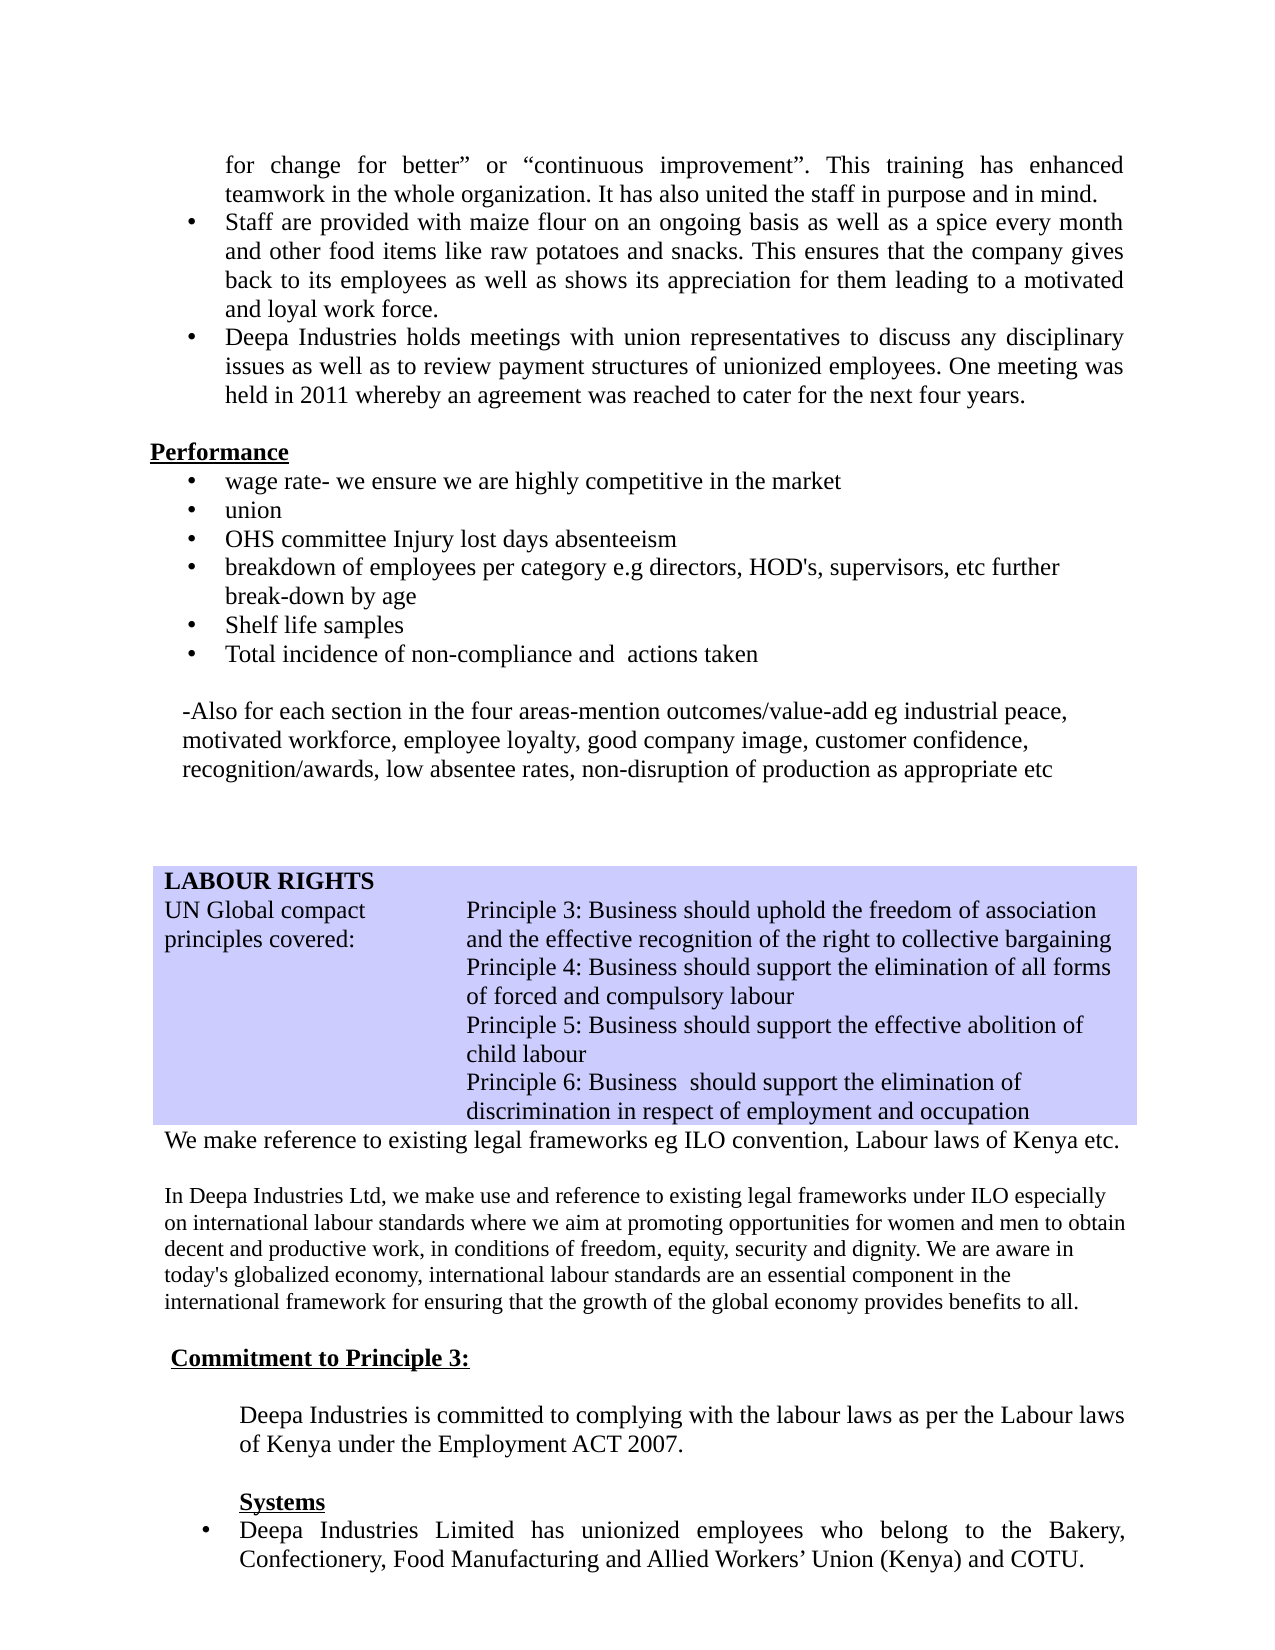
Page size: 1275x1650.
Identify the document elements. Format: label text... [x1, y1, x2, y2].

text Performance [150, 437, 1125, 466]
list breakdown of employees per category e.g directors, HOD's, supervisors, etc further break-down by age [187, 552, 1125, 610]
table_cell UN Global compact principles covered: [153, 895, 455, 1125]
list union [187, 495, 1125, 524]
table_header -Also for each section in the four areas-mention outcomes/value-add eg industrial peace, motivated workforce, employee loyalty, good company image, customer confidence, recognition/awards, low absentee rates, non-disruption of production as appropriate etc [171, 696, 1136, 809]
list Total incidence of non-compliance and actions taken [187, 639, 1125, 667]
list OHS committee Injury lost days absenteeism [187, 524, 1125, 552]
table_cell We make reference to existing legal frameworks eg ILO convention, Labour laws of Kenya etc. In Deepa Industries Ltd, we make use and reference to existing legal frameworks under ILO especially on international labour standards where we aim at promoting opportunities for women and men to obtain decent and productive work, in conditions of freedom, equity, security and dignity. We are aware in today's globalized economy, international labour standards are an essential component in the international framework for ensuring that the growth of the global economy provides benefits to all. Commitment to Principle 3: Deepa Industries is committed to complying with the labour laws as per the Labour laws of Kenya under the Employment ACT 2007. Systems Deepa Industries Limited has unionized employees who belong to the Bakery, Confectionery, Food Manufacturing and Allied Workers’ Union (Kenya) and COTU. Union Employees are allocated time to attend union meetings and to put up Union notices with full pay. Activities A shop steward (representative of the union) acts as a link between the management, the Secretary General and the employees. Issues are first discussed with the shop steward before the Secretary General can be informed of any communication to an employee especially regarding disciplinary issues. The shop steward also accompanies unionized employees upon request during disciplinary hearings. Joint negotiation meetings were held during this year to discuss clauses in the collective bargaining agreement. These meetings were successful and yielded collective bargaining agreement that will serve till September 2015.The agreement guides in addressing issues such as disciplinary, wages, allowances, leave days, termination, overtime among others. Performance We have a reasonable number of employees that are unionized details of the negotiations mentioned are done under a collective agreement between the employer and union officials The existing notice period is one month for middle and low level employees while for top management is three months notice period We have not so far had cases of complaints of wrongful termination and process as we adhere to HR best practice. Commitment to Principle 4 and 5 Deepa Industries is against all forms of forced and compulsory labour as per the Employment Act of Kenya 2007. Systems and Activities We ensure that no one under the age of 18 is allowed to work in the factory or for associates. It is mandatory for all employees to submit their National Identity card, N.H.I.F. card, N.S.S.F. card and Pin certificate before recruitment. We ensure that during recruitment the candidates are briefed of what is expected of them in terms of duties and responsibilities. Working hours and days, terms and conditions of employment are clearly stipulated in the contract. Probation period and termination of agreement are laid down in the contracts. Overtime is paid for hours worked in excess of daily working hours for junior staff. Employees are also given job descriptions stating the basic purpose of the position, duties and responsibilities and key performance indicators. They are reviewed from time to time with the knowledge of the employee. Financial aide from SACCO and decent wages assists the employees to support their families including their children in terms of education. We implement the Government wage guideline to the latter. Commitment to Principle 6 The Company's objective is to maintain operational standards so that all its employees and employment applicants are treated equally, irrespective of race, sex, sexual orientation, religion, disability, age, gender reassignment, marital status or ethnic origin. No canvassing of any kind in the recruitment of additional personnel is accepted. Systems There is an Equal Opportunities Policy that ensures that all employees and employment applicants are treated equally, irrespective of race, sex, sexual orientation, religion, disability, age, marital status or ethnic origin. Recruitment, promotion, training, development and redundancy are determined on capability and merit only. The Managing Director in consultation with the other Directors must give approval of engagement of new staff in writing. All Heads of Department will have to complete a Staff Requisition Form before commencement of the process of recruitment. Deepa industries seeks to employ the best within the industry and will from time to time advertise positions as and when the need arises, that is, if we do not have candidates within the Organization who can suitably fill such position. The company’s grievance procedure ensures that any problems, complaints or concerns raised by its employees are dealt with in a fair, timely and consistent manner. Activities- specifics where possible 5 Employees were given opportunities to further their studies by granting them flexible working hours and days to attend their lessons. In our advertisements we state the necessary skills and qualifications need for the position which we adhere to in the short listing process. Internship opportunities are offered to both internal and external graduates 2012: Quality Assurance Department - 2 Engineering Department - 2 Sales & Marketing- 1 2011: Quality Assurance Department - 3 Engineering Department - 2 Finance Department - 1 Job rotation is highly recommended to expose and equip the employee with all round skills. [153, 1125, 1137, 1575]
list Staff are provided with maize flour on an ongoing basis as well as a spice every month and other food items like raw potatoes and snacks. This ensures that the company gives back to its employees as well as shows its appreciation for them leading to a motivated and loyal work force. [187, 207, 1125, 322]
list Shelf life samples [187, 610, 1125, 639]
table_cell Principle 3: Business should uphold the freedom of association and the effective recognition of the right to collective bargaining Principle 4: Business should support the elimination of all forms of forced and compulsory labour Principle 5: Business should support the effective abolition of child labour Principle 6: Business should support the elimination of discrimination in respect of employment and occupation [455, 895, 1137, 1125]
list wage rate- we ensure we are highly competitive in the market [187, 466, 1125, 495]
table_header LABOUR RIGHTS [153, 866, 1137, 895]
list Deepa Industries holds meetings with union representatives to discuss any disciplinary issues as well as to review payment structures of unionized employees. One meeting was held in 2011 whereby an agreement was reached to cater for the next four years. [187, 322, 1125, 409]
list for change for better” or “continuous improvement”. This training has enhanced teamwork in the whole organization. It has also united the staff in purpose and in mind. [187, 150, 1125, 207]
